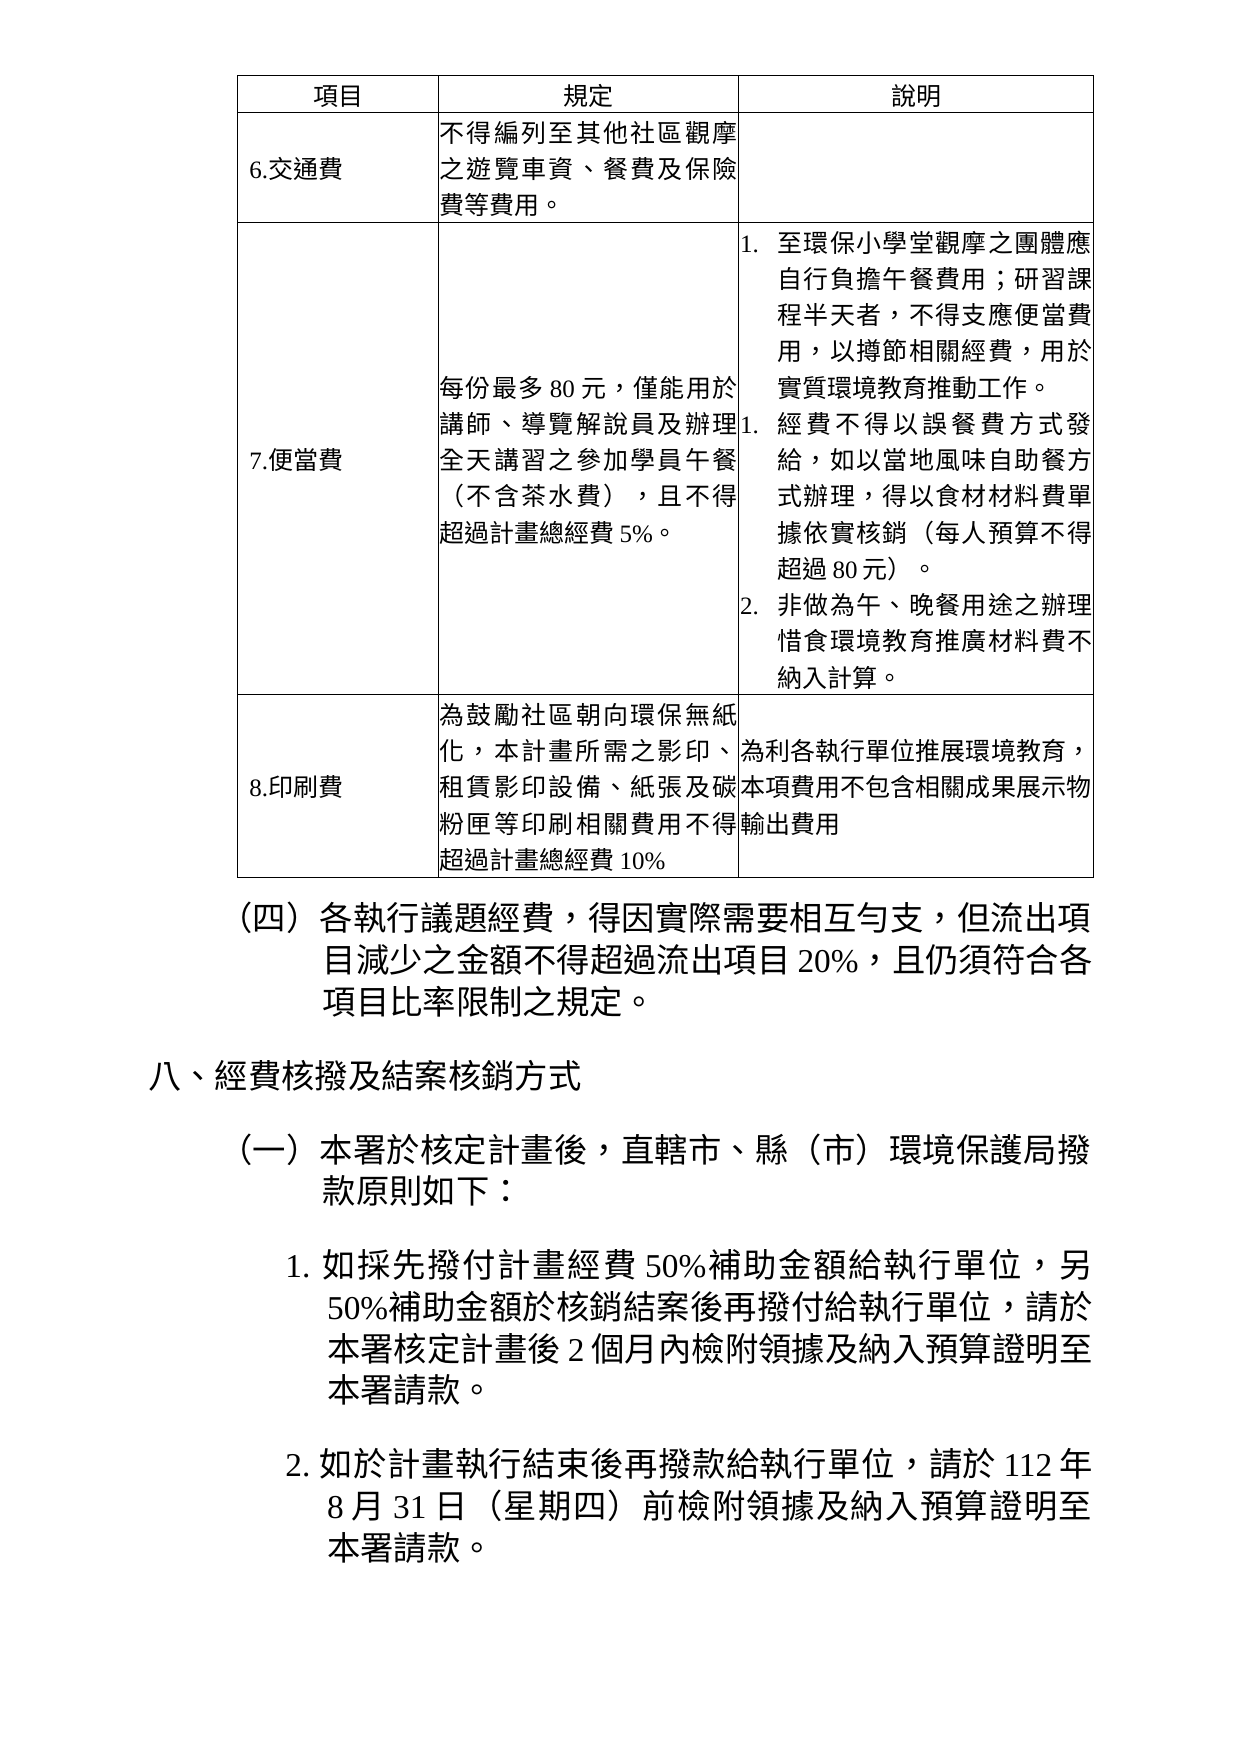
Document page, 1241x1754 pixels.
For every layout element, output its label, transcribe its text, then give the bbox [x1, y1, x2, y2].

table_cell 為鼓勵社區朝向環保無紙化，本計畫所需之影印、租賃影印設備、紙張及碳粉匣等印刷相關費用不得超過計畫總經費10% [439, 695, 738, 877]
table_cell 每份最多80元，僅能用於講師、導覽解說員及辦理全天講習之參加學員午餐（不含茶水費），且不得超過計畫總經費5%。 [439, 223, 738, 694]
text （四）各執行議題經費，得因實際需要相互勻支，但流出項目減少之金額不得超過流出項目20%，且仍須符合各項目比率限制之規定。 [219, 897, 1092, 1022]
text （一）本署於核定計畫後，直轄市、縣（市）環境保護局撥款原則如下： [219, 1129, 1092, 1212]
table_cell 不得編列至其他社區觀摩之遊覽車資、餐費及保險費等費用。 [439, 113, 738, 222]
text 2. 如於計畫執行結束後再撥款給執行單位，請於112年8月31日（星期四）前檢附領據及納入預算證明至本署請款。 [285, 1443, 1092, 1568]
table_header 項目 [238, 76, 438, 112]
table_cell 至環保小學堂觀摩之團體應自行負擔午餐費用；研習課程半天者，不得支應便當費用，以撙節相關經費，用於實質環境教育推動工作。 經費不得以誤餐費方式發給，如以當地風味自助餐方式辦理，得以食材材料費單據依實核銷（每人預算不得超過80元）。 非做為午、晚餐用途之辦理惜食環境教育推廣材料費不納入計算。 [739, 223, 1093, 694]
text 1. 如採先撥付計畫經費50%補助金額給執行單位，另50%補助金額於核銷結案後再撥付給執行單位，請於本署核定計畫後2個月內檢附領據及納入預算證明至本署請款。 [285, 1244, 1092, 1411]
table_cell 7.便當費 [238, 223, 438, 694]
table_cell [739, 113, 1093, 222]
table_cell 6.交通費 [238, 113, 438, 222]
table_cell 8.印刷費 [238, 695, 438, 877]
table_cell 為利各執行單位推展環境教育，本項費用不包含相關成果展示物輸出費用 [739, 695, 1093, 877]
table_header 說明 [739, 76, 1093, 112]
table_header 規定 [439, 76, 738, 112]
text 八、經費核撥及結案核銷方式 [148, 1055, 1092, 1096]
